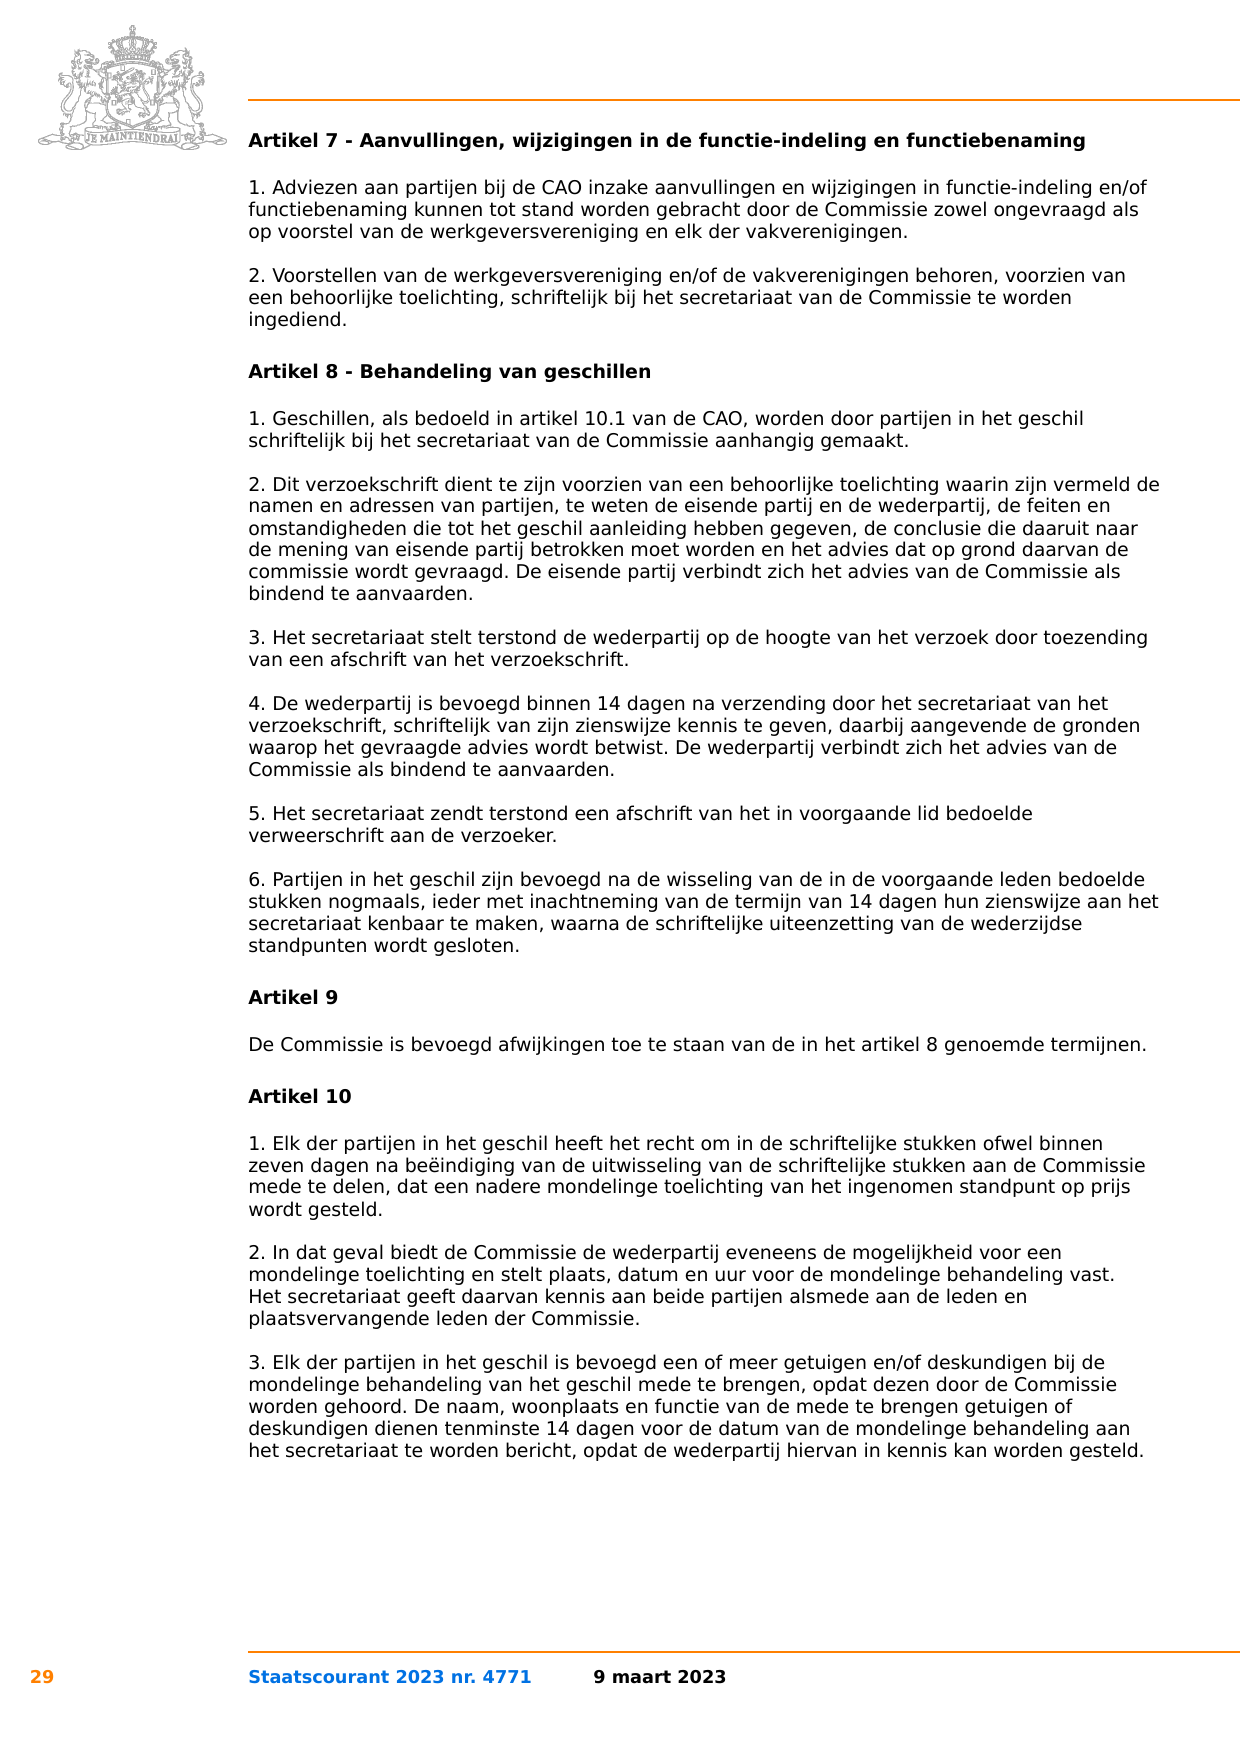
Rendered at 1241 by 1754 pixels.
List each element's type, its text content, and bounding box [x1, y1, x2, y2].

text 6. Partijen in het geschil zijn bevoegd na de wisseling van de in de voorgaande leden bedoelde stukken nogmaals, ieder met inachtneming van de termijn van 14 dagen hun zienswijze aan het secretariaat kenbaar te maken, waarna de schriftelijke uiteenzetting van de wederzijdse standpunten wordt gesloten. [248, 869, 1163, 957]
subtitle Artikel 10 [248, 1086, 1163, 1107]
text 5. Het secretariaat zendt terstond een afschrift van het in voorgaande lid bedoelde verweerschrift aan de verzoeker. [248, 803, 1163, 847]
text 1. Adviezen aan partijen bij de CAO inzake aanvullingen en wijzigingen in functie-indeling en/of functiebenaming kunnen tot stand worden gebracht door de Commissie zowel ongevraagd als op voorstel van de werkgeversvereniging en elk der vakverenigingen. [248, 177, 1163, 243]
text De Commissie is bevoegd afwijkingen toe te staan van de in het artikel 8 genoemde termijnen. [248, 1033, 1163, 1056]
text 3. Het secretariaat stelt terstond de wederpartij op de hoogte van het verzoek door toezending van een afschrift van het verzoekschrift. [248, 627, 1163, 671]
text Het secretariaat geeft daarvan kennis aan beide partijen alsmede aan de leden en plaatsvervangende leden der Commissie. [248, 1286, 1163, 1330]
text 2. In dat geval biedt de Commissie de wederpartij eveneens de mogelijkheid voor een mondelinge toelichting en stelt plaats, datum en uur voor de mondelinge behandeling vast. [248, 1242, 1163, 1286]
subtitle Artikel 7 - Aanvullingen, wijzigingen in de functie-indeling en functiebenaming [248, 130, 1163, 152]
text 1. Geschillen, als bedoeld in artikel 10.1 van de CAO, worden door partijen in het geschil schriftelijk bij het secretariaat van de Commissie aanhangig gemaakt. [248, 408, 1163, 452]
text 3. Elk der partijen in het geschil is bevoegd een of meer getuigen en/of deskundigen bij de mondelinge behandeling van het geschil mede te brengen, opdat dezen door de Commissie worden gehoord. De naam, woonplaats en functie van de mede te brengen getuigen of deskundigen dienen tenminste 14 dagen voor de datum van de mondelinge behandeling aan het secretariaat te worden bericht, opdat de wederpartij hiervan in kennis kan worden gesteld. [248, 1352, 1163, 1462]
text 2. Voorstellen van de werkgeversvereniging en/of de vakverenigingen behoren, voorzien van een behoorlijke toelichting, schriftelijk bij het secretariaat van de Commissie te worden ingediend. [248, 265, 1163, 331]
text 2. Dit verzoekschrift dient te zijn voorzien van een behoorlijke toelichting waarin zijn vermeld de namen en adressen van partijen, te weten de eisende partij en de wederpartij, de feiten en omstandigheden die tot het geschil aanleiding hebben gegeven, de conclusie die daaruit naar de mening van eisende partij betrokken moet worden en het advies dat op grond daarvan de commissie wordt gevraagd. De eisende partij verbindt zich het advies van de Commissie als bindend te aanvaarden. [248, 473, 1163, 605]
subtitle Artikel 8 - Behandeling van geschillen [248, 361, 1163, 383]
text 4. De wederpartij is bevoegd binnen 14 dagen na verzending door het secretariaat van het verzoekschrift, schriftelijk van zijn zienswijze kennis te geven, daarbij aangevende de gronden waarop het gevraagde advies wordt betwist. De wederpartij verbindt zich het advies van de Commissie als bindend te aanvaarden. [248, 693, 1163, 781]
text 1. Elk der partijen in het geschil heeft het recht om in de schriftelijke stukken ofwel binnen zeven dagen na beëindiging van de uitwisseling van de schriftelijke stukken aan de Commissie mede te delen, dat een nadere mondelinge toelichting van het ingenomen standpunt op prijs wordt gesteld. [248, 1132, 1163, 1220]
subtitle Artikel 9 [248, 987, 1163, 1008]
picture [38, 25, 227, 150]
